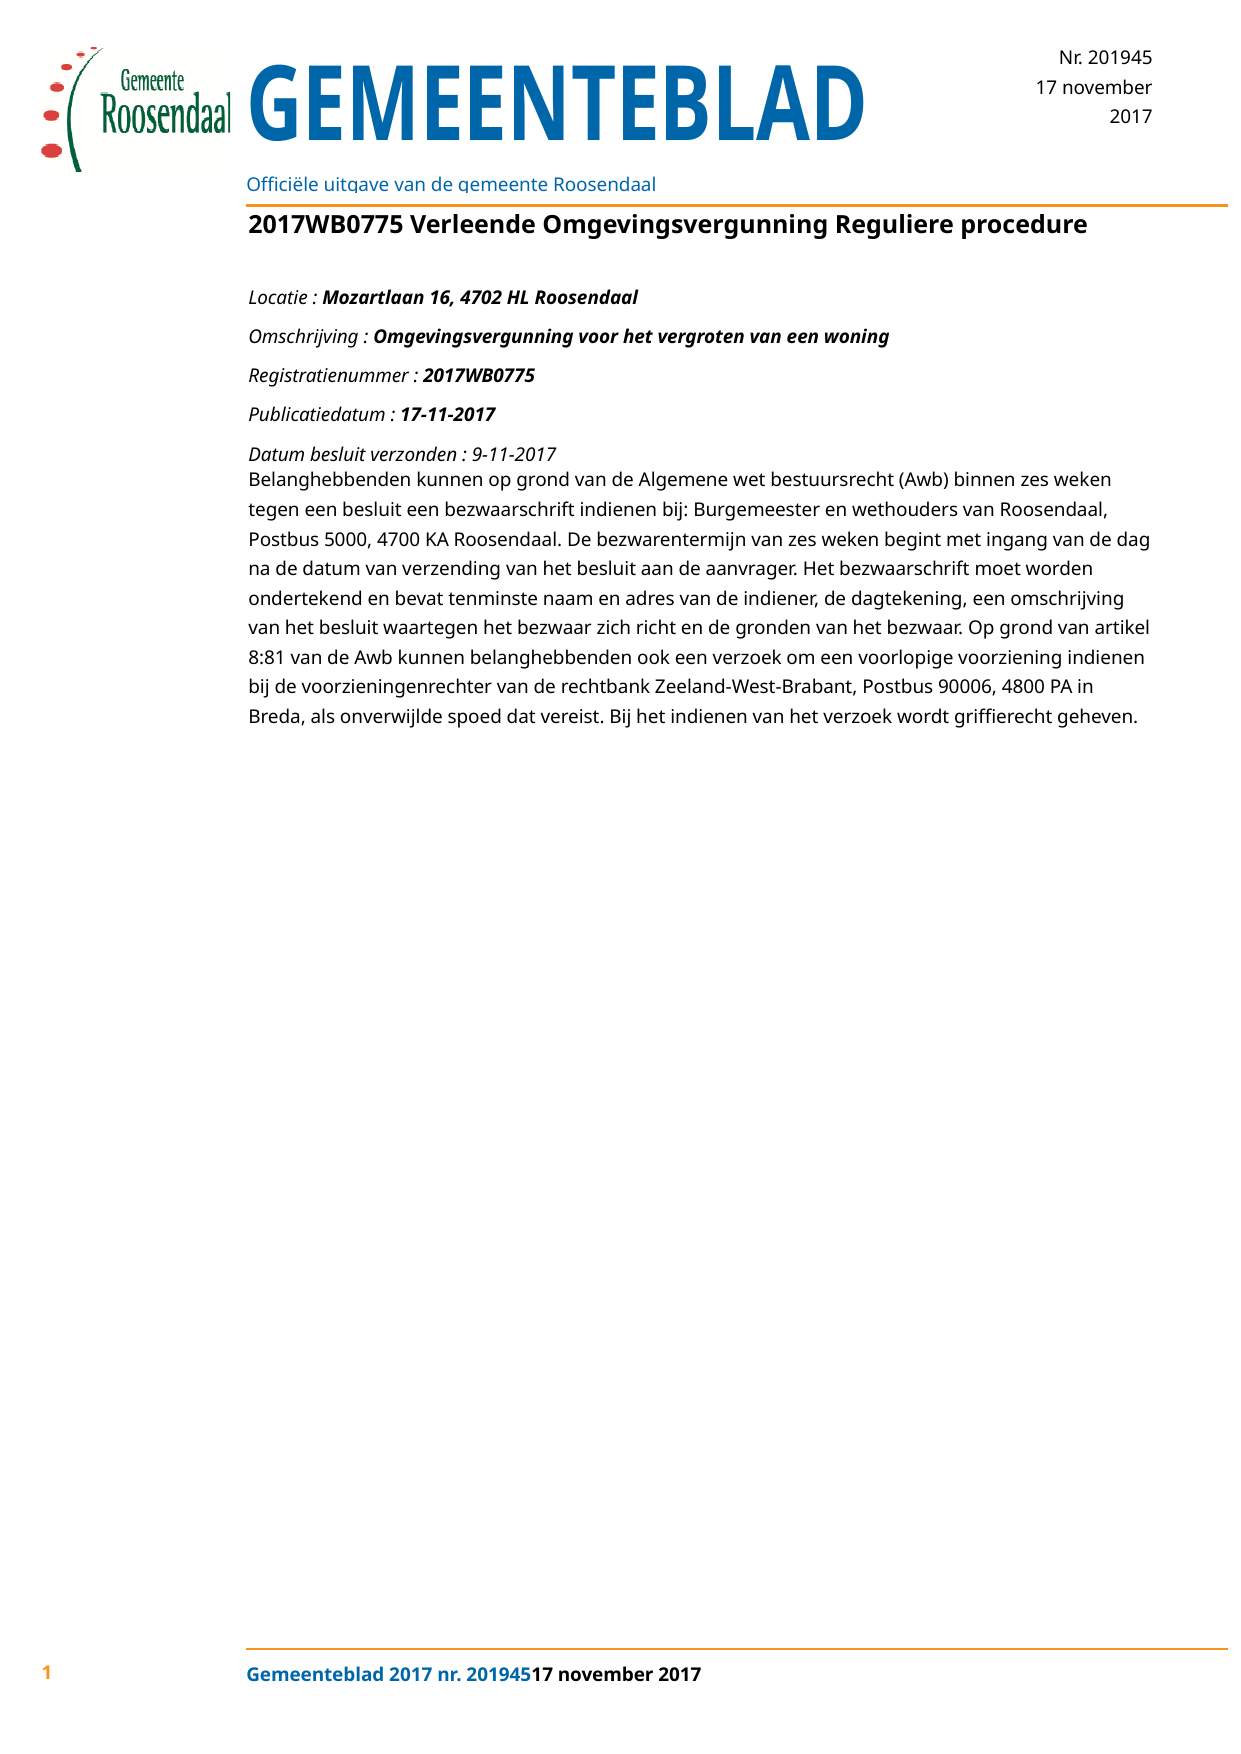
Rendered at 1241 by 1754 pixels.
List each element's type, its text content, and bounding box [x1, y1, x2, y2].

text 2017WB0775 Verleende Omgevingsvergunning Reguliere procedure [248, 207, 1152, 241]
text Registratienummer : 2017WB0775 [248, 362, 1152, 388]
text Belanghebbenden kunnen op grond van de Algemene wet bestuursrecht (Awb) binnen zes weken tegen een besluit een bezwaarschrift indienen bij: Burgemeester en wethouders van Roosendaal, Postbus 5000, 4700 KA Roosendaal. De bezwarentermijn van zes weken begint met ingang van de dag na de datum van verzending van het besluit aan de aanvrager. Het bezwaarschrift moet worden ondertekend en bevat tenminste naam en adres van de indiener, de dagtekening, een omschrijving van het besluit waartegen het bezwaar zich richt en de gronden van het bezwaar. Op grond van artikel 8:81 van de Awb kunnen belanghebbenden ook een verzoek om een voorlopige voorziening indienen bij de voorzieningenrechter van de rechtbank Zeeland-West-Brabant, Postbus 90006, 4800 PA in Breda, als onverwijlde spoed dat vereist. Bij het indienen van het verzoek wordt griffierecht geheven. [248, 467, 1152, 729]
text Publicatiedatum : 17-11-2017 [248, 402, 1152, 427]
text Omschrijving : Omgevingsvergunning voor het vergroten van een woning [248, 323, 1152, 349]
text Datum besluit verzonden : 9-11-2017 [248, 441, 1152, 467]
picture [41, 47, 231, 172]
text Locatie : Mozartlaan 16, 4702 HL Roosendaal [248, 284, 1152, 309]
